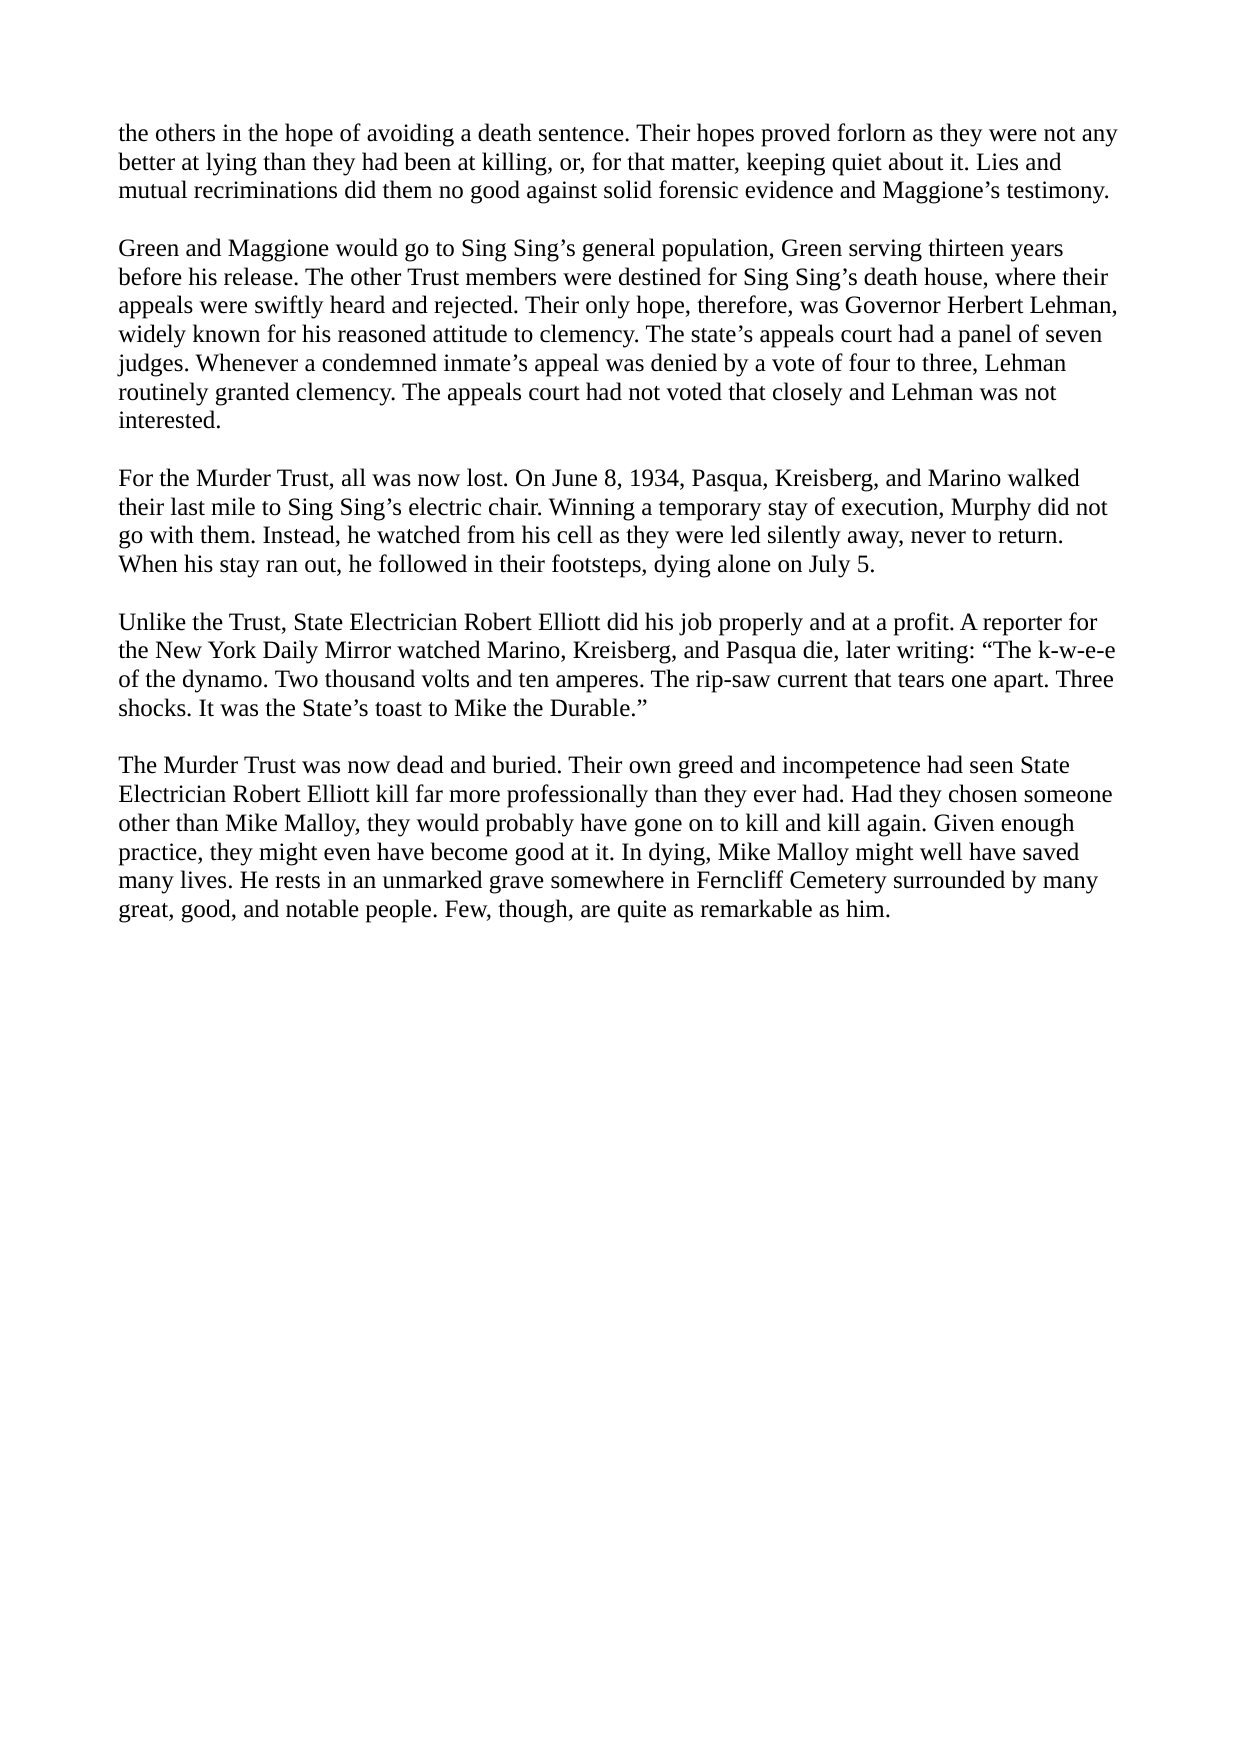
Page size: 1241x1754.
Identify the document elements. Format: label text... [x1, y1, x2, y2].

text For the Murder Trust, all was now lost. On June 8, 1934, Pasqua, Kreisberg, and Marino walked their last mile to Sing Sing’s electric chair. Winning a temporary stay of execution, Murphy did not go with them. Instead, he watched from his cell as they were led silently away, never to return. When his stay ran out, he followed in their footsteps, dying alone on July 5. [118, 463, 1122, 578]
text The Murder Trust was now dead and buried. Their own greed and incompetence had seen State Electrician Robert Elliott kill far more professionally than they ever had. Had they chosen someone other than Mike Malloy, they would probably have gone on to kill and kill again. Given enough practice, they might even have become good at it. In dying, Mike Malloy might well have saved many lives. He rests in an unmarked grave somewhere in Ferncliff Cemetery surrounded by many great, good, and notable people. Few, though, are quite as remarkable as him. [118, 751, 1122, 923]
text Green and Maggione would go to Sing Sing’s general population, Green serving thirteen years before his release. The other Trust members were destined for Sing Sing’s death house, where their appeals were swiftly heard and rejected. Their only hope, therefore, was Governor Herbert Lehman, widely known for his reasoned attitude to clemency. The state’s appeals court had a panel of seven judges. Whenever a condemned inmate’s appeal was denied by a vote of four to three, Lehman routinely granted clemency. The appeals court had not voted that closely and Lehman was not interested. [118, 233, 1122, 434]
text the others in the hope of avoiding a death sentence. Their hopes proved forlorn as they were not any better at lying than they had been at killing, or, for that matter, keeping quiet about it. Lies and mutual recriminations did them no good against solid forensic evidence and Maggione’s testimony. [118, 118, 1122, 204]
text Unlike the Trust, State Electrician Robert Elliott did his job properly and at a profit. A reporter for the New York Daily Mirror watched Marino, Kreisberg, and Pasqua die, later writing: “The k-w-e-e of the dynamo. Two thousand volts and ten amperes. The rip-saw current that tears one apart. Three shocks. It was the State’s toast to Mike the Durable.” [118, 607, 1122, 722]
